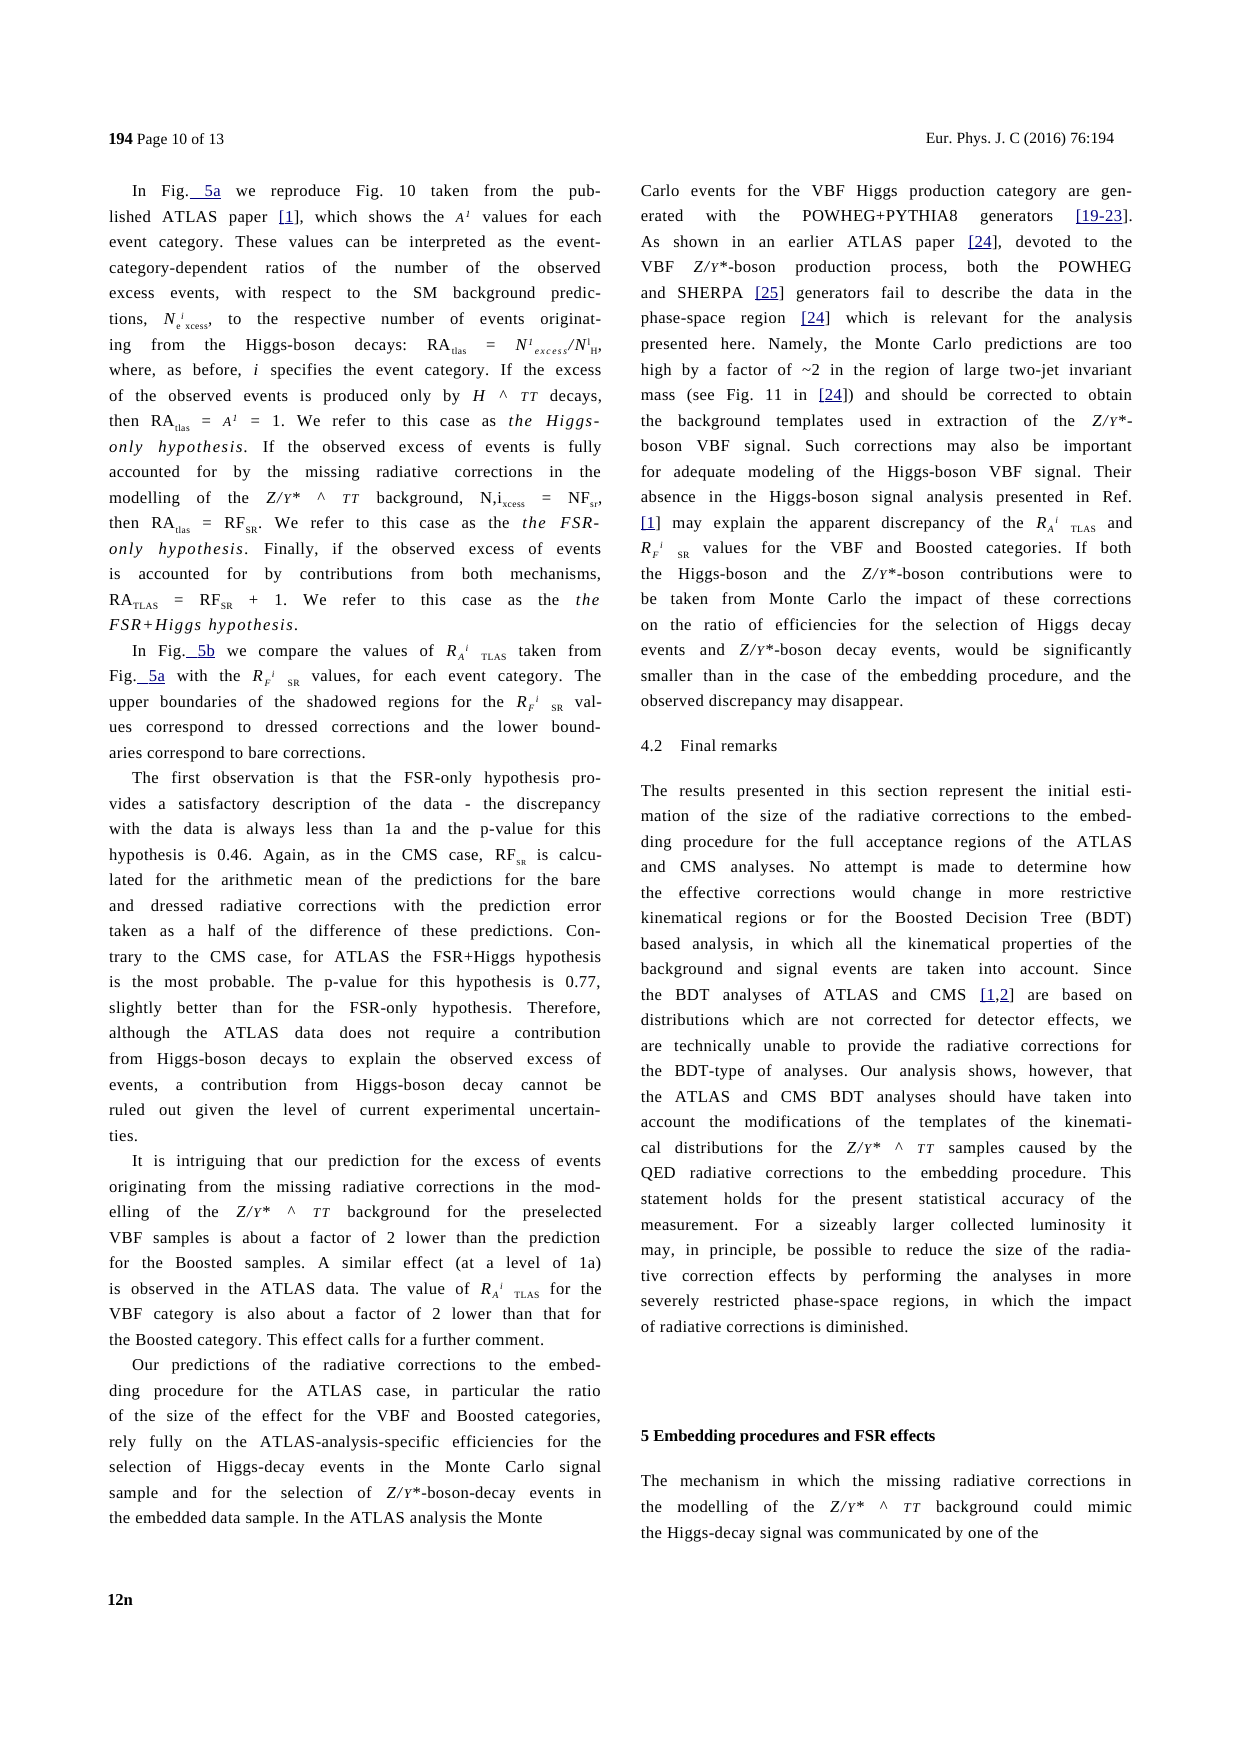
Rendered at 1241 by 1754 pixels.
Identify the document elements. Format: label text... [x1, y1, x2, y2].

text It is intriguing that our prediction for the excess of events originating from the missing radiative corrections in the mod- elling of the Z/y* ^ tt background for the preselected VBF samples is about a factor of 2 lower than the prediction for the Boosted samples. A similar effect (at a level of 1a) is observed in the ATLAS data. The value of RAi TLAS for the VBF category is also about a factor of 2 lower than that for the Boosted category. This effect calls for a further comment. [109, 1146, 602, 1350]
text 194 Page 10 of 13 [108, 131, 249, 148]
text Our predictions of the radiative corrections to the embed- ding procedure for the ATLAS case, in particular the ratio of the size of the effect for the VBF and Boosted categories, rely fully on the ATLAS-analysis-specific efficiencies for the selection of Higgs-decay events in the Monte Carlo signal sample and for the selection of Z/y*-boson-decay events in the embedded data sample. In the ATLAS analysis the Monte [109, 1350, 602, 1529]
text The results presented in this section represent the initial esti- mation of the size of the radiative corrections to the embed- ding procedure for the full acceptance regions of the ATLAS and CMS analyses. No attempt is made to determine how the effective corrections would change in more restrictive kinematical regions or for the Boosted Decision Tree (BDT) based analysis, in which all the kinematical properties of the background and signal events are taken into account. Since the BDT analyses of ATLAS and CMS [1,2] are based on distributions which are not corrected for detector effects, we are technically unable to provide the radiative corrections for the BDT-type of analyses. Our analysis shows, however, that the ATLAS and CMS BDT analyses should have taken into account the modifications of the templates of the kinemati- cal distributions for the Z/y* ^ tt samples caused by the QED radiative corrections to the embedding procedure. This statement holds for the present statistical accuracy of the measurement. For a sizeably larger collected luminosity it may, in principle, be possible to reduce the size of the radia- tive correction effects by performing the analyses in more severely restricted phase-space regions, in which the impact of radiative corrections is diminished. [641, 776, 1133, 1337]
text Carlo events for the VBF Higgs production category are gen- erated with the POWHEG+PYTHIA8 generators [19-23]. As shown in an earlier ATLAS paper [24], devoted to the VBF Z/y*-boson production process, both the POWHEG and SHERPA [25] generators fail to describe the data in the phase-space region [24] which is relevant for the analysis presented here. Namely, the Monte Carlo predictions are too high by a factor of ~2 in the region of large two-jet invariant mass (see Fig. 11 in [24]) and should be corrected to obtain the background templates used in extraction of the Z/y*- boson VBF signal. Such corrections may also be important for adequate modeling of the Higgs-boson VBF signal. Their absence in the Higgs-boson signal analysis presented in Ref. [1] may explain the apparent discrepancy of the RAi TLAS and RFi SR values for the VBF and Boosted categories. If both the Higgs-boson and the Z/y*-boson contributions were to be taken from Monte Carlo the impact of these corrections on the ratio of efficiencies for the selection of Higgs decay events and Z/y*-boson decay events, would be significantly smaller than in the case of the embedding procedure, and the observed discrepancy may disappear. [641, 176, 1133, 712]
list Final remarks [641, 738, 1135, 754]
text In Fig. 5a we reproduce Fig. 10 taken from the pub- lished ATLAS paper [1], which shows the a1 values for each event category. These values can be interpreted as the event- category-dependent ratios of the number of the observed excess events, with respect to the SM background predic- tions, Neixcess, to the respective number of events originat- ing from the Higgs-boson decays: RAtlas = N1excess/NlH, where, as before, i specifies the event category. If the excess of the observed events is produced only by H ^ tt decays, then RAtlas = a1 = 1. We refer to this case as the Higgs- only hypothesis. If the observed excess of events is fully accounted for by the missing radiative corrections in the modelling of the Z/y* ^ tt background, N,ixcess = NFsr, then RAtlas = RFSR. We refer to this case as the the FSR- only hypothesis. Finally, if the observed excess of events is accounted for by contributions from both mechanisms, RATLAS = RFSR + 1. We refer to this case as the the FSR+Higgs hypothesis. [109, 176, 602, 636]
text The mechanism in which the missing radiative corrections in the modelling of the Z/y* ^ tt background could mimic the Higgs-decay signal was communicated by one of the [641, 1466, 1133, 1544]
text In Fig. 5b we compare the values of RAi TLAS taken from Fig. 5a with the RFi SR values, for each event category. The upper boundaries of the shadowed regions for the RFi SR val- ues correspond to dressed corrections and the lower bound- aries correspond to bare corrections. [109, 636, 602, 763]
text The first observation is that the FSR-only hypothesis pro- vides a satisfactory description of the data - the discrepancy with the data is always less than 1a and the p-value for this hypothesis is 0.46. Again, as in the CMS case, RFsr is calcu- lated for the arithmetic mean of the predictions for the bare and dressed radiative corrections with the prediction error taken as a half of the difference of these predictions. Con- trary to the CMS case, for ATLAS the FSR+Higgs hypothesis is the most probable. The p-value for this hypothesis is 0.77, slightly better than for the FSR-only hypothesis. Therefore, although the ATLAS data does not require a contribution from Higgs-boson decays to explain the observed excess of events, a contribution from Higgs-boson decay cannot be ruled out given the level of current experimental uncertain- ties. [109, 763, 602, 1146]
text 5 Embedding procedures and FSR effects [641, 1428, 1135, 1445]
text 12n [107, 1592, 196, 1609]
text Eur. Phys. J. C (2016) 76:194 [926, 131, 1137, 147]
